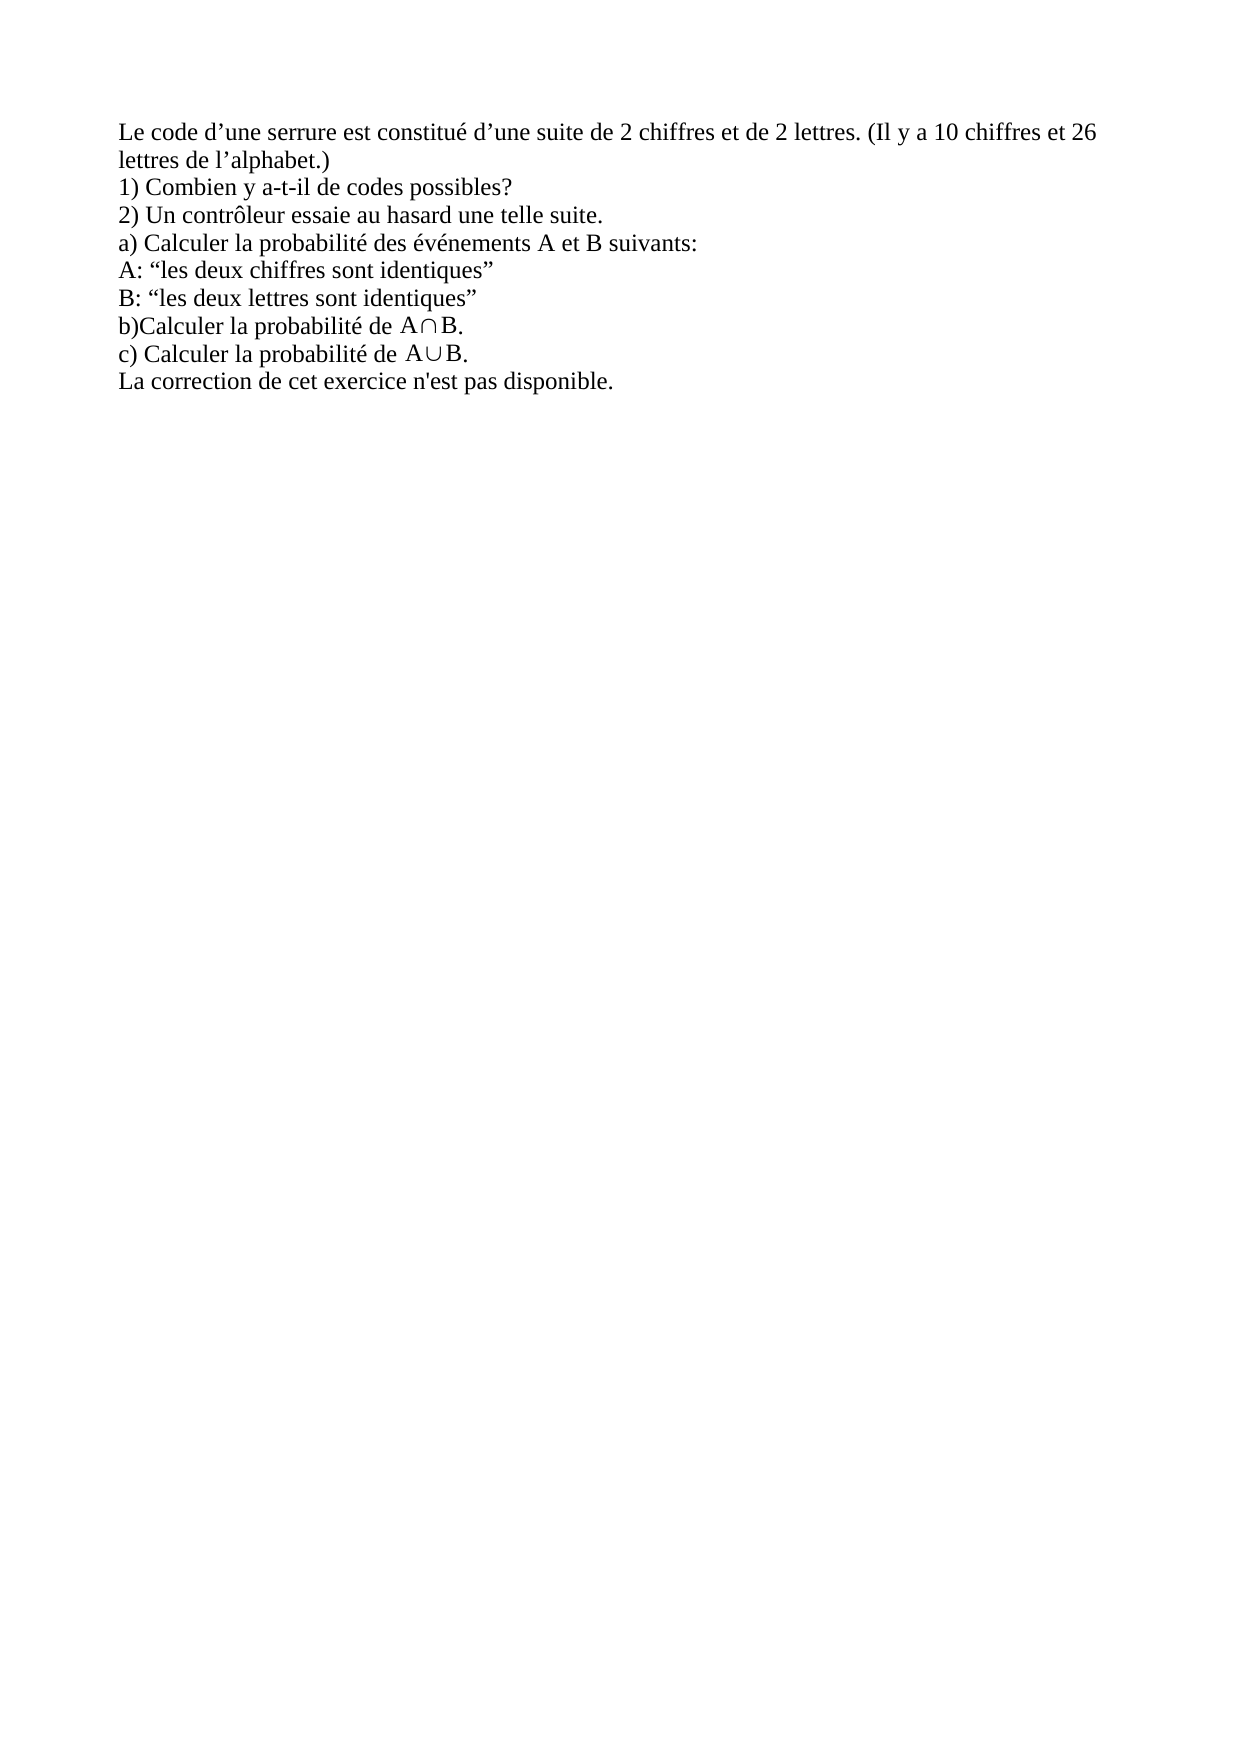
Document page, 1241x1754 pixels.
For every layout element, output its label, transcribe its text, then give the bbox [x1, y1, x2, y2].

text 2) Un contrôleur essaie au hasard une telle suite. [118, 201, 1122, 229]
text c) Calculer la probabilité de . [118, 340, 1122, 367]
text La correction de cet exercice n'est pas disponible. [118, 367, 1122, 395]
text Le code d’une serrure est constitué d’une suite de 2 chiffres et de 2 lettres. (Il y a 10 chiffres et 26 lettres de l’alphabet.) [118, 118, 1122, 173]
text A: “les deux chiffres sont identiques” [118, 257, 1122, 284]
text a) Calculer la probabilité des événements A et B suivants: [118, 229, 1122, 257]
text b)Calculer la probabilité de . [118, 312, 1122, 340]
text B: “les deux lettres sont identiques” [118, 284, 1122, 312]
text 1) Combien y a-t-il de codes possibles? [118, 173, 1122, 201]
